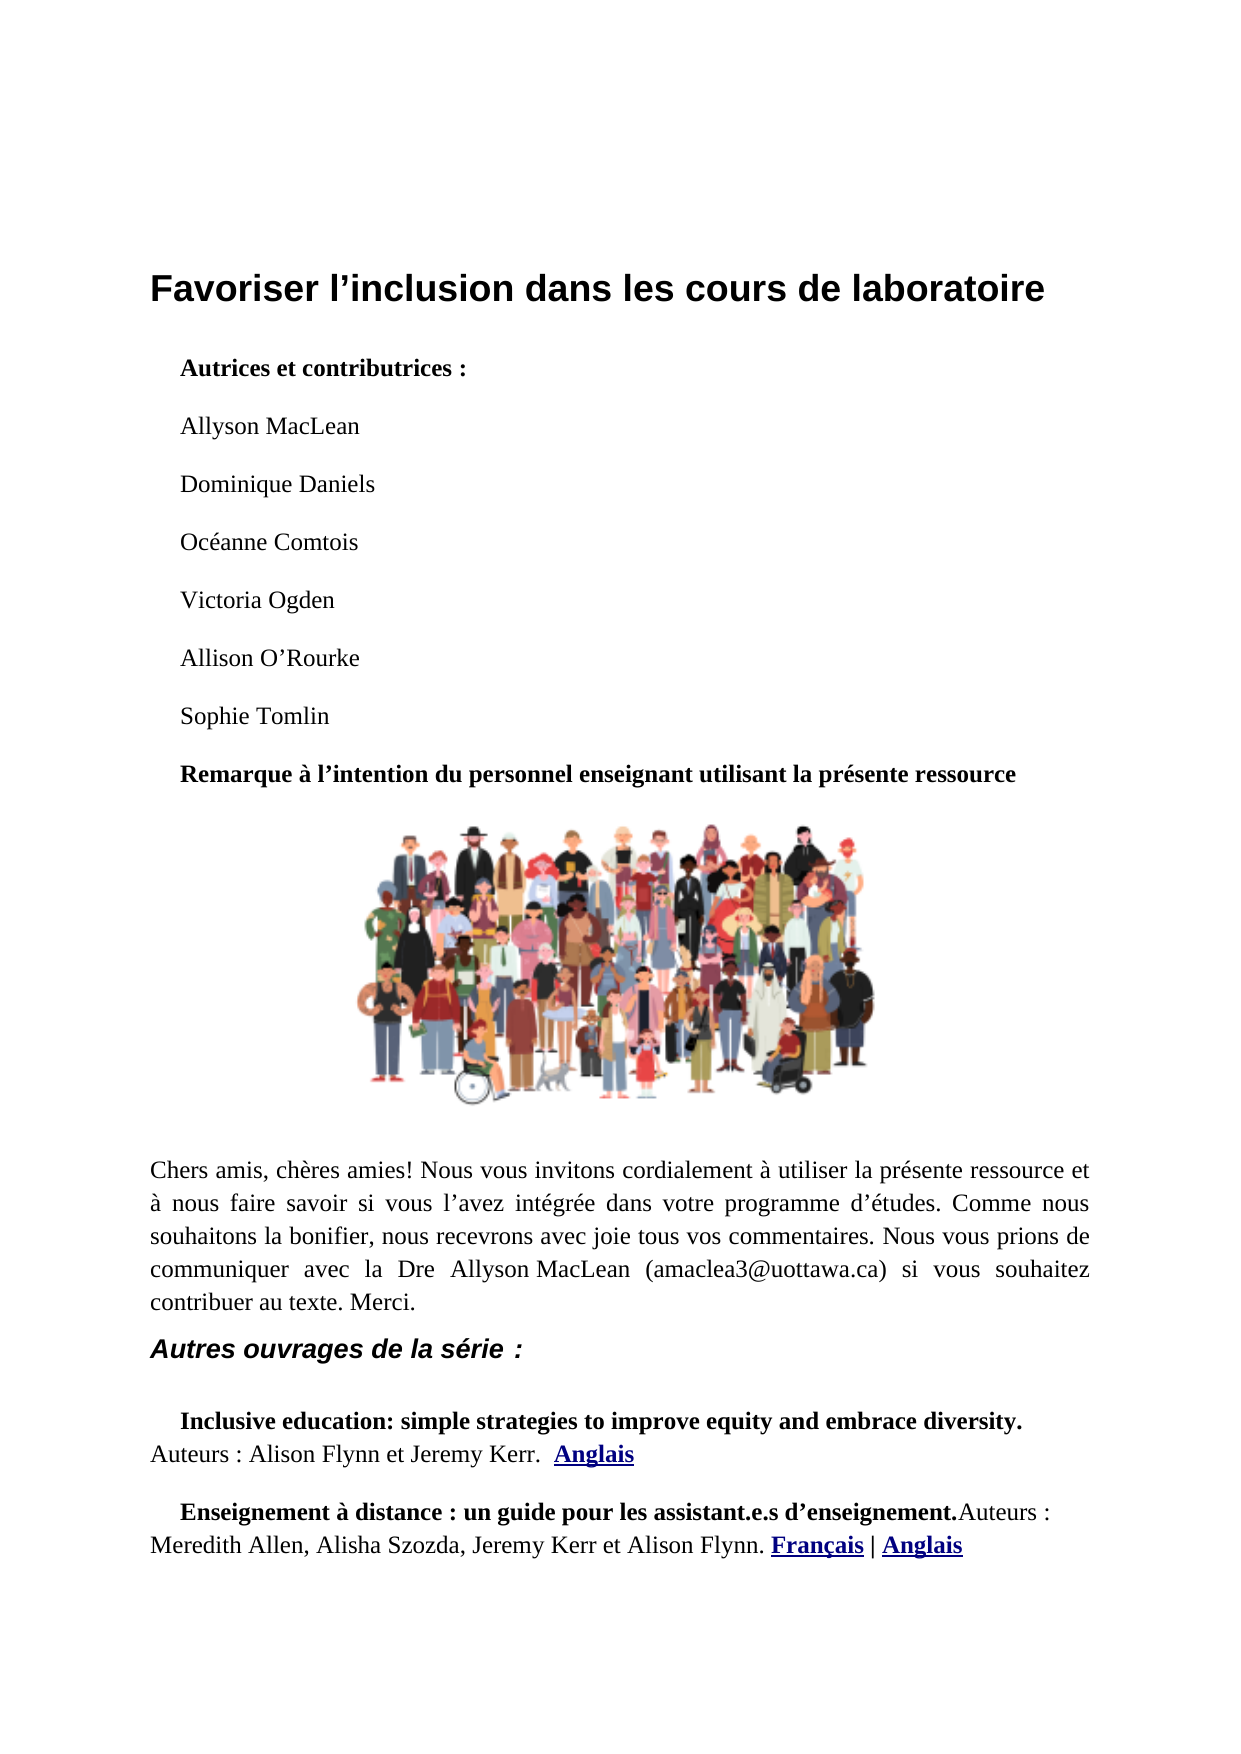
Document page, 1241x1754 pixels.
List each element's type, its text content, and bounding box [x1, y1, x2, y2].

text Allison O’Rourke [150, 589, 1090, 617]
text Allyson MacLean [150, 357, 1090, 386]
text Océanne Comtois [150, 473, 1090, 502]
text Remarque à l’intention du personnel enseignant utilisant la présente ressource [150, 704, 1090, 733]
text Dominique Daniels [150, 415, 1090, 444]
text Le présent projet est rendu possible grâce à un financement du gouvernement de l’Ontario et au soutien qu’offre eCampusOntario à la Stratégie pour l’apprentissage virtuel. [150, 1506, 1090, 1568]
text Victoria Ogden [150, 531, 1090, 559]
subtitle Autres ouvrages de la série : [150, 1266, 1090, 1295]
text Inclusive education: simple strategies to improve equity and embrace diversity. Auteurs : Alison Flynn et Jeremy Kerr. Anglais [150, 1324, 1090, 1386]
text Sophie Tomlin [150, 647, 1090, 675]
subtitle Favoriser l’inclusion dans les cours de laboratoire [150, 241, 1090, 270]
text Enseignement à distance : un guide pour les assistant.e.s d’enseignement.Auteurs : Meredith Allen, Alisha Szozda, Jeremy Kerr et Alison Flynn. Français | Anglais [150, 1415, 1090, 1477]
text Autrices et contributrices : [150, 299, 1090, 328]
text Chers amis, chères amies! Nous vous invitons cordialement à utiliser la présente ressource et à nous faire savoir si vous l’avez intégrée dans votre programme d’études. Comme nous souhaitons la bonifier, nous recevrons avec joie tous vos commentaires. Nous vous prions de communiquer avec la Dre Allyson MacLean (amaclea3@uottawa.ca) si vous souhaitez contribuer au texte. Merci. [150, 1101, 1090, 1262]
